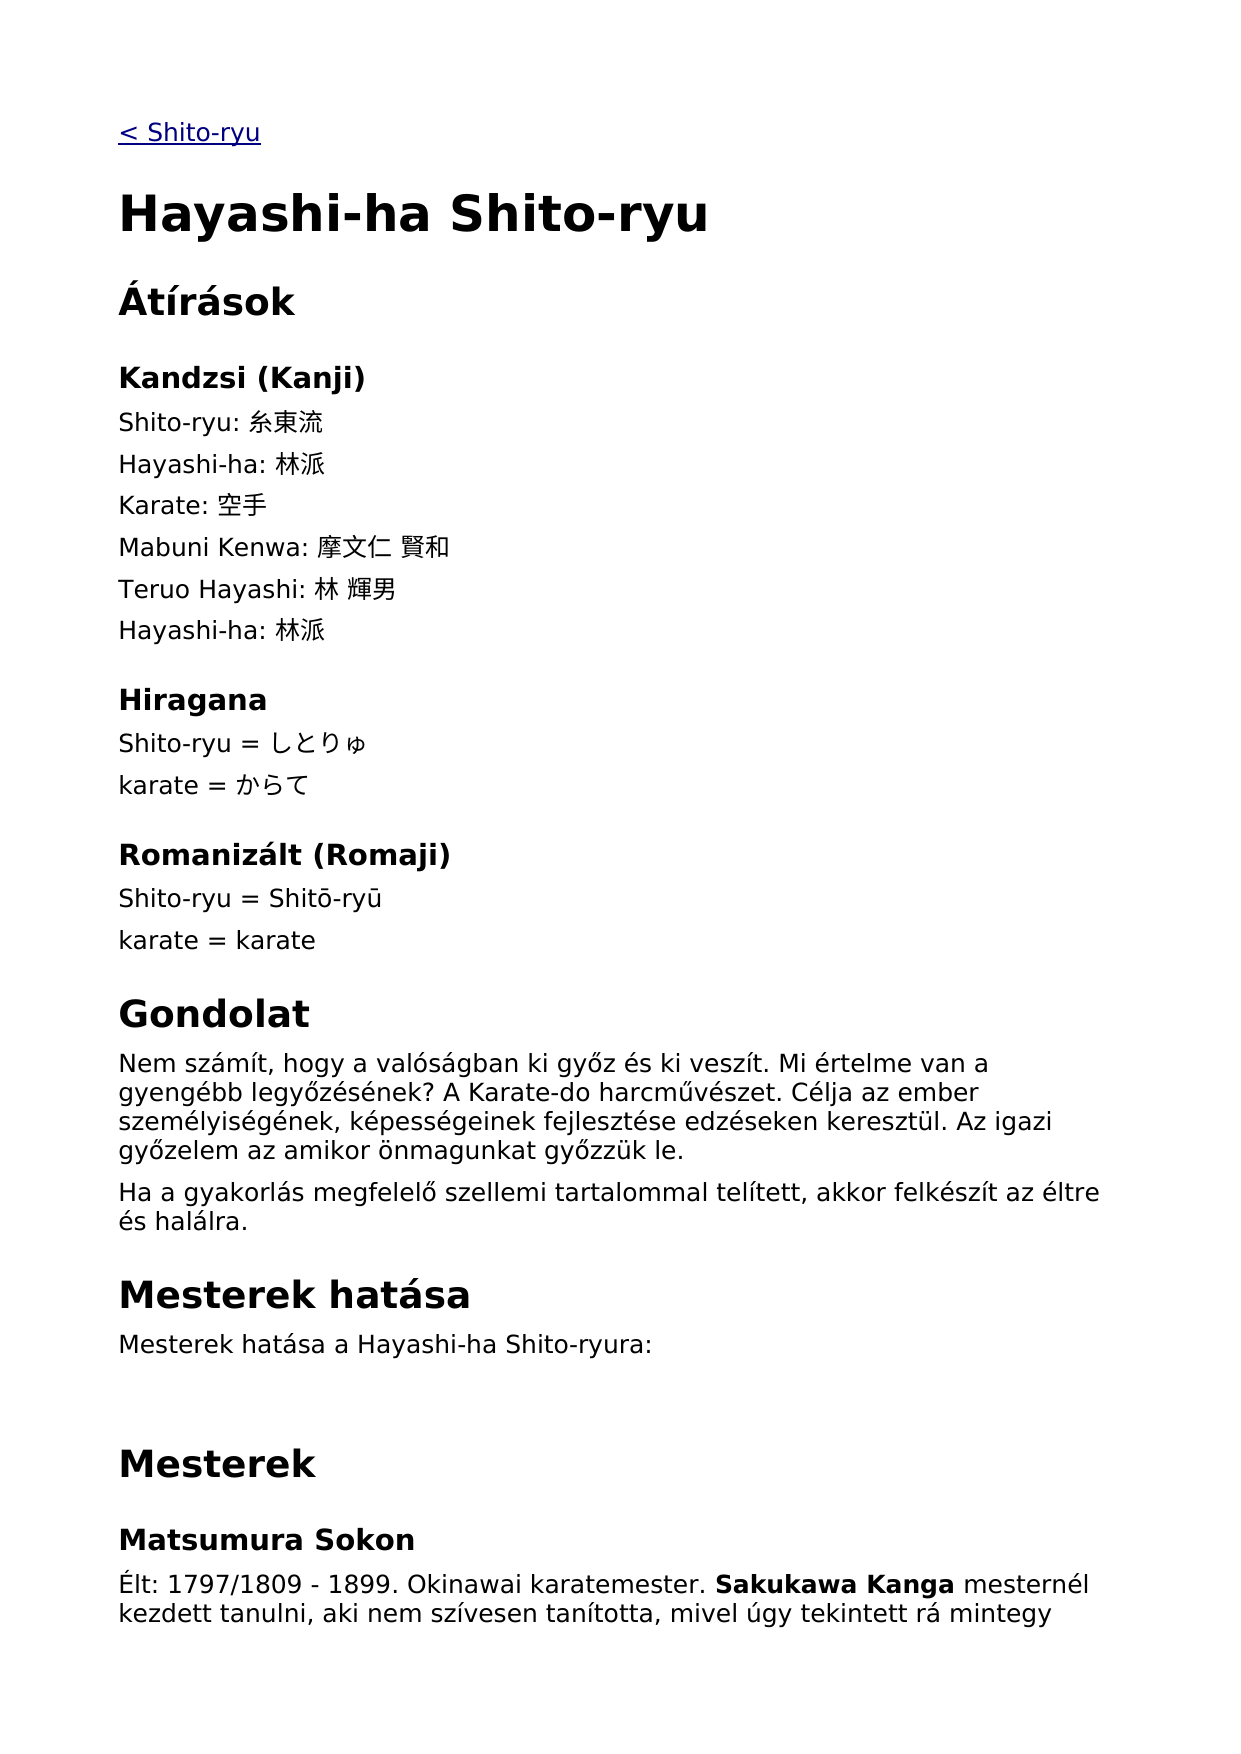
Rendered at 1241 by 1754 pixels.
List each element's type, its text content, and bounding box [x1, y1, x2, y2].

subtitle Romanizált (Romaji) [118, 838, 1122, 872]
subtitle Mesterek [118, 1443, 1122, 1486]
subtitle Mesterek hatása [118, 1274, 1122, 1317]
subtitle Matsumura Sokon [118, 1524, 1122, 1558]
subtitle Kandzsi (Kanji) [118, 362, 1122, 396]
text Élt: 1797/1809 - 1899. Okinawai karatemester. Sakukawa Kanga mesternél kezdett tanulni, aki nem szívesen tanította, mivel úgy tekintett rá mintegy [118, 1570, 1122, 1628]
text Teruo Hayashi: 林 輝男 [118, 575, 1122, 604]
text Shito-ryu = Shitō-ryū [118, 884, 1122, 913]
text Shito-ryu: 糸東流 [118, 408, 1122, 437]
text Karate: 空手 [118, 491, 1122, 521]
text Mabuni Kenwa: 摩文仁 賢和 [118, 533, 1122, 562]
subtitle Hayashi-ha Shito-ryu [118, 185, 1122, 243]
text < Shito-ryu [118, 118, 1122, 147]
text Hayashi-ha: 林派 [118, 450, 1122, 479]
text Mesterek hatása a Hayashi-ha Shito-ryura: [118, 1330, 1122, 1359]
text karate = karate [118, 926, 1122, 955]
subtitle Átírások [118, 281, 1122, 324]
text Hayashi-ha: 林派 [118, 616, 1122, 646]
text karate = からて [118, 771, 1122, 800]
text Nem számít, hogy a valóságban ki győz és ki veszít. Mi értelme van a gyengébb legyőzésének? A Karate-do harcművészet. Célja az ember személyiségének, képességeinek fejlesztése edzéseken keresztül. Az igazi győzelem az amikor önmagunkat győzzük le. [118, 1049, 1122, 1166]
text Shito-ryu = しとりゅ [118, 729, 1122, 759]
text Ha a gyakorlás megfelelő szellemi tartalommal telített, akkor felkészít az éltre és halálra. [118, 1178, 1122, 1236]
subtitle Gondolat [118, 993, 1122, 1036]
subtitle Hiragana [118, 683, 1122, 717]
